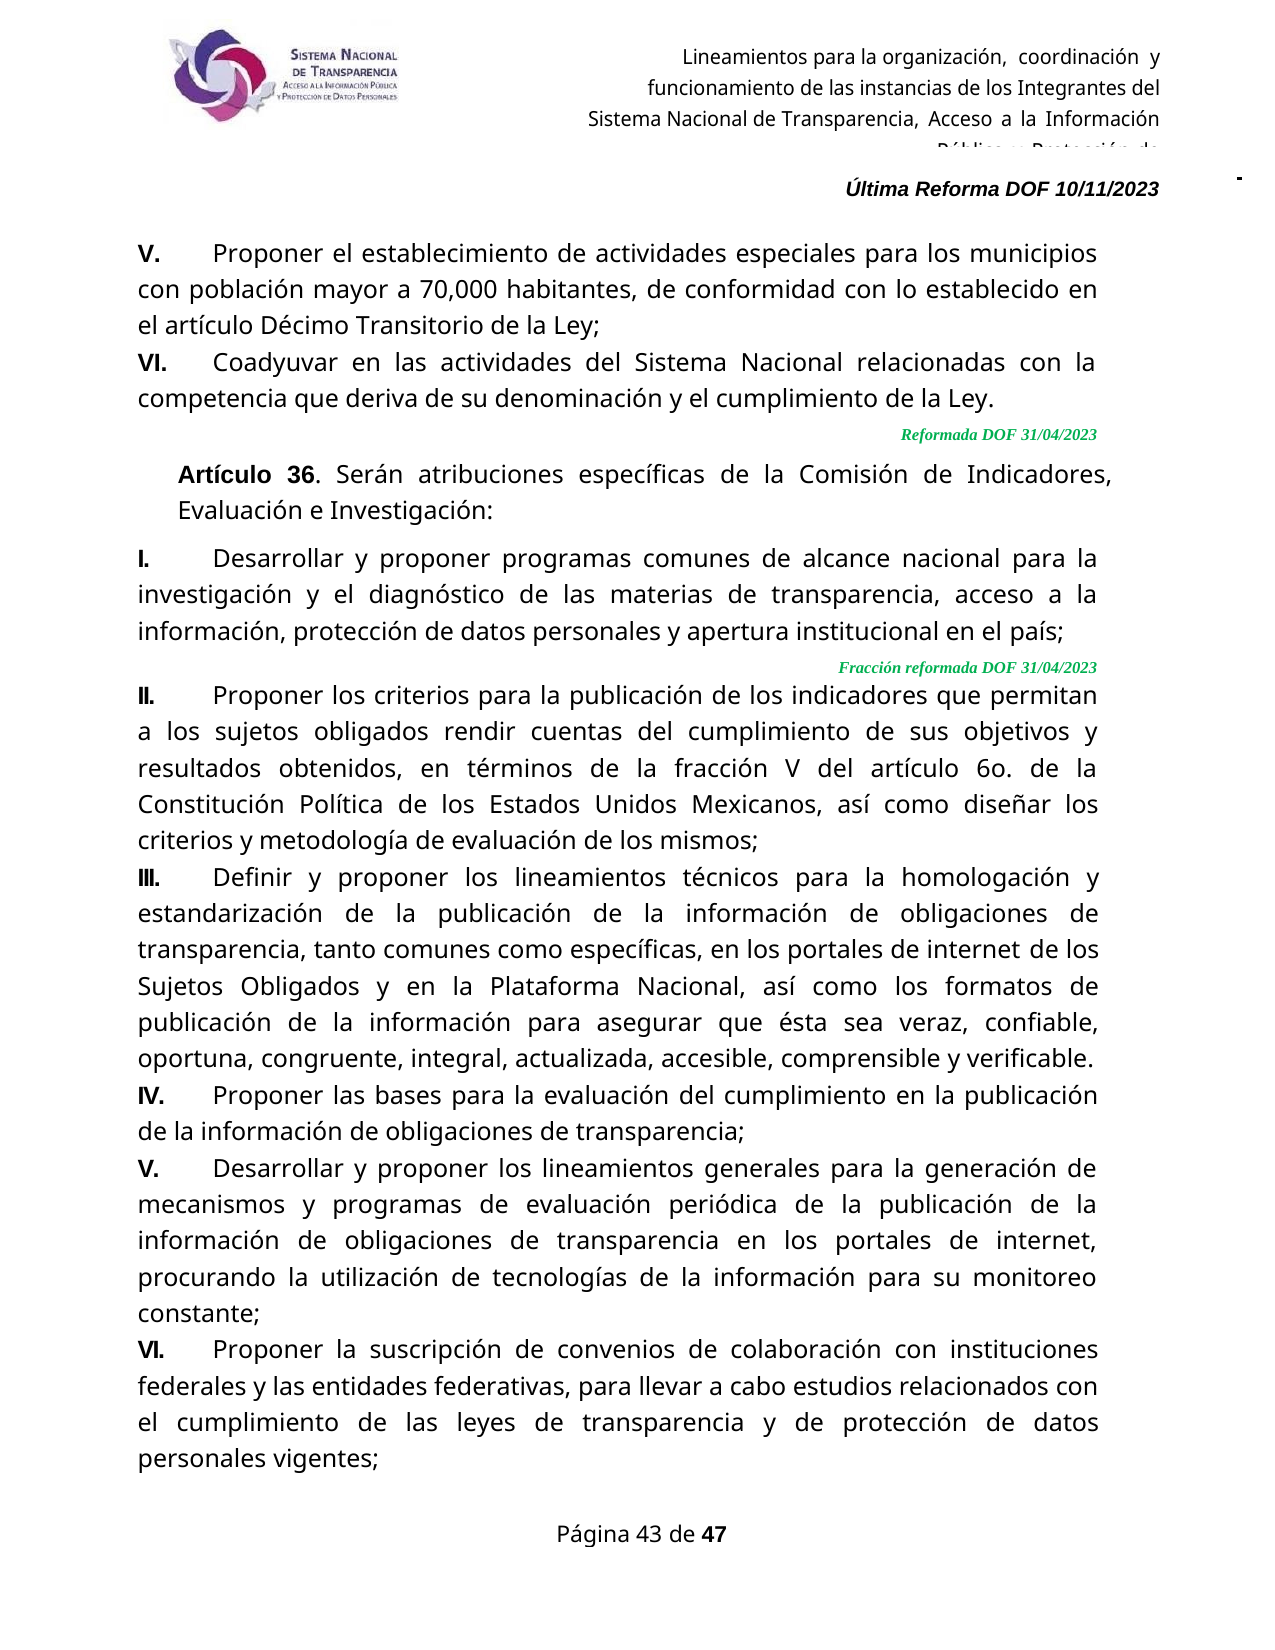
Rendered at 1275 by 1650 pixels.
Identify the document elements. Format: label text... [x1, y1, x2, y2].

list Proponer la suscripción de convenios de colaboración con instituciones federales y las entidades federativas, para llevar a cabo estudios relacionados con el cumplimiento de las leyes de transparencia y de protección de datos personales vigentes; [137, 1332, 1099, 1475]
text Reformada DOF 31/04/2023 [137, 425, 1098, 444]
list Proponer las bases para la evaluación del cumplimiento en la publicación de la información de obligaciones de transparencia; [137, 1077, 1098, 1148]
list Proponer los criterios para la publicación de los indicadores que permitan a los sujetos obligados rendir cuentas del cumplimiento de sus objetivos y resultados obtenidos, en términos de la fracción V del artículo 6o. de la Constitución Política de los Estados Unidos Mexicanos, así como diseñar los criterios y metodología de evaluación de los mismos; [137, 678, 1099, 857]
list Proponer el establecimiento de actividades especiales para los municipios con población mayor a 70,000 habitantes, de conformidad con lo establecido en el artículo Décimo Transitorio de la Ley; [137, 235, 1098, 342]
list Desarrollar y proponer los lineamientos generales para la generación de mecanismos y programas de evaluación periódica de la publicación de la información de obligaciones de transparencia en los portales de internet, procurando la utilización de tecnologías de la información para su monitoreo constante; [137, 1150, 1098, 1330]
text Artículo 36. Serán atribuciones específicas de la Comisión de Indicadores, Evaluación e Investigación: [177, 456, 1113, 526]
list Desarrollar y proponer programas comunes de alcance nacional para la investigación y el diagnóstico de las materias de transparencia, acceso a la información, protección de datos personales y apertura institucional en el país; [137, 541, 1099, 647]
text Fracción reformada DOF 31/04/2023 [137, 658, 1098, 677]
list Definir y proponer los lineamientos técnicos para la homologación y estandarización de la publicación de la información de obligaciones de transparencia, tanto comunes como específicas, en los portales de internet de los Sujetos Obligados y en la Plataforma Nacional, así como los formatos de publicación de la información para asegurar que ésta sea veraz, confiable, oportuna, congruente, integral, actualizada, accesible, comprensible y verificable. [137, 859, 1099, 1075]
list Coadyuvar en las actividades del Sistema Nacional relacionadas con la competencia que deriva de su denominación y el cumplimiento de la Ley. [137, 344, 1097, 414]
